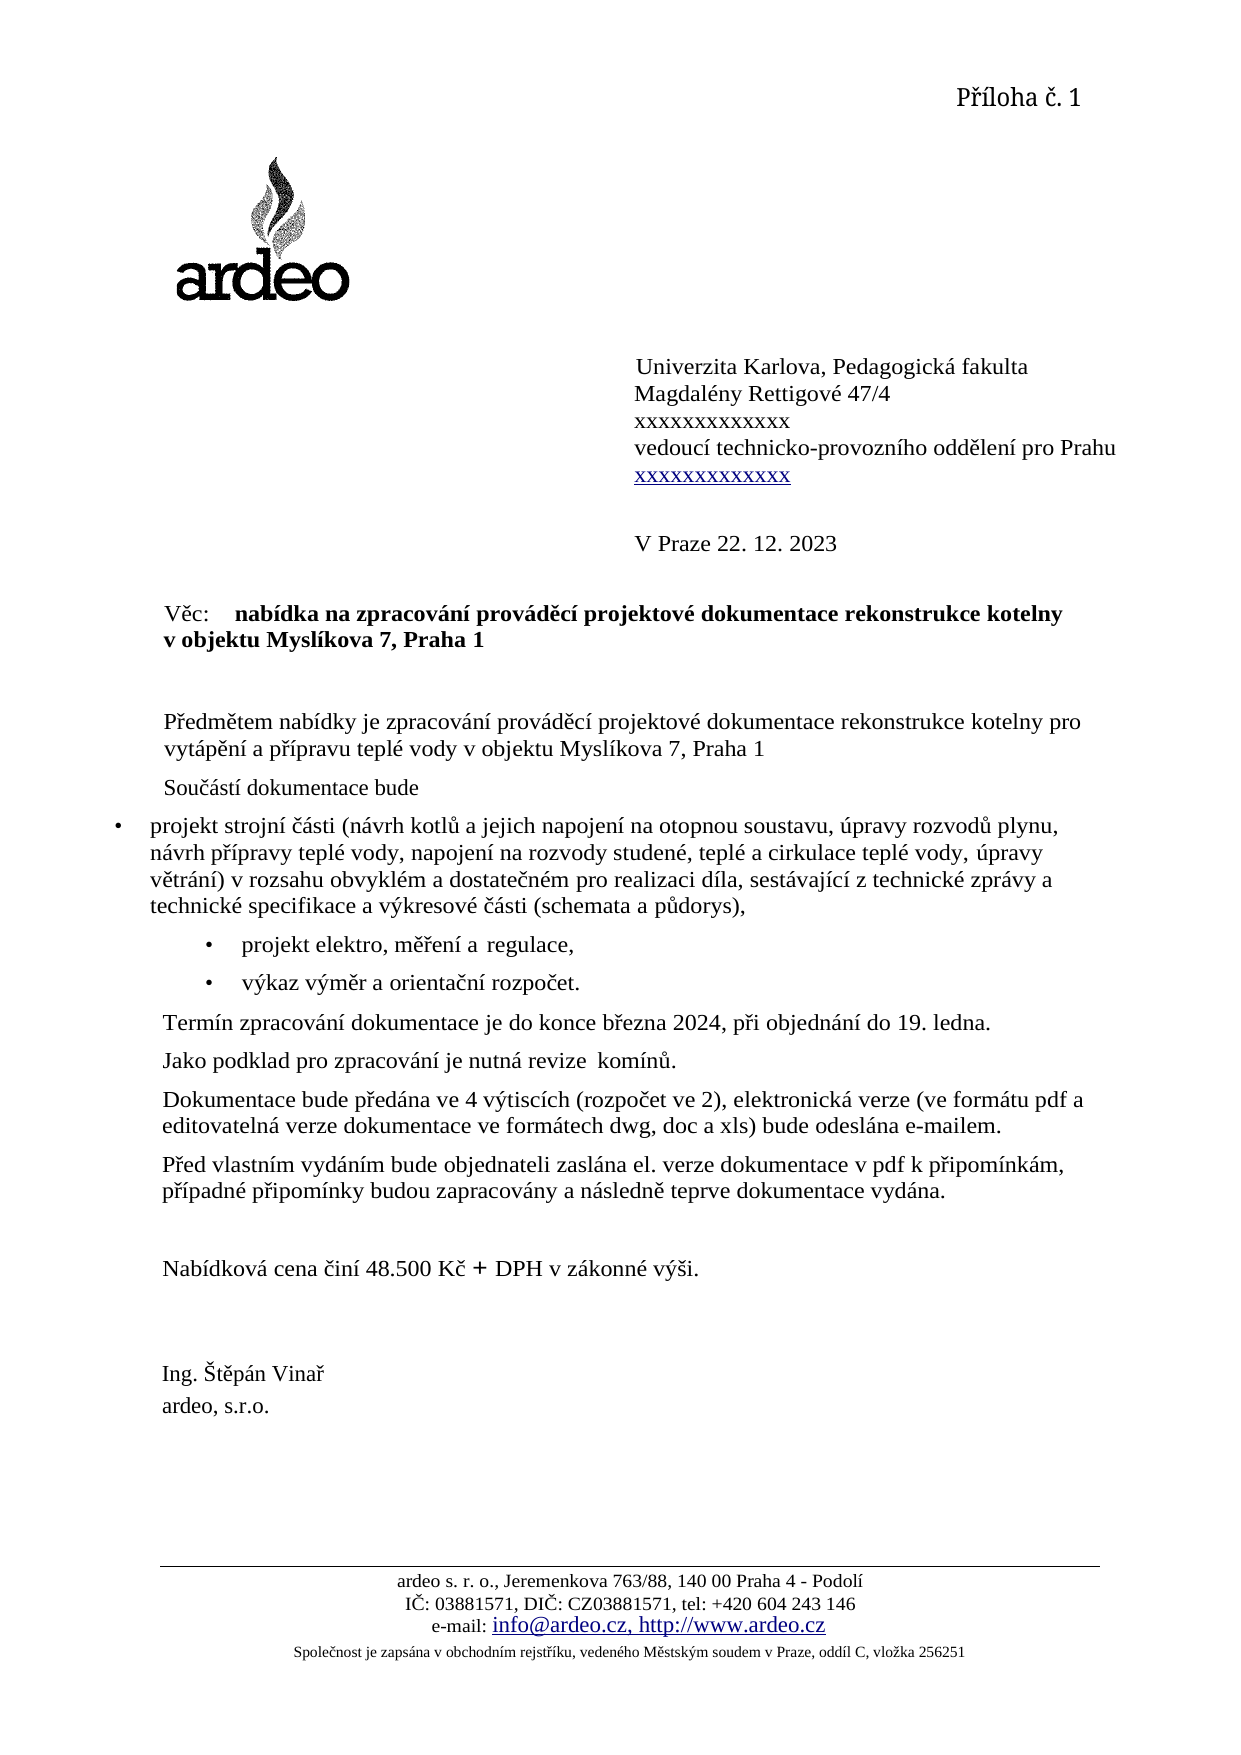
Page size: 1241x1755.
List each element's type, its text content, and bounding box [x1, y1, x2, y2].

text Nabídková cena činí 48.500 Kč + DPH v zákonné výši. [162, 1253, 1128, 1282]
text Před vlastním vydáním bude objednateli zaslána el. verze dokumentace v pdf k připomínkám, případné připomínky budou zapracovány a následně teprve dokumentace vydána. [162, 1151, 1067, 1204]
text Součástí dokumentace bude [163, 774, 1128, 800]
text Dokumentace bude předána ve 4 výtiscích (rozpočet ve 2), elektronická verze (ve formátu pdf a editovatelná verze dokumentace ve formátech dwg, doc a xls) bude odeslána e-mailem. [162, 1086, 1087, 1139]
text vedoucí technicko-provozního oddělení pro Prahu xxxxxxxxxxxxx [634, 434, 1128, 488]
list projekt elektro, měření a regulace, [205, 931, 1128, 957]
text Předmětem nabídky je zpracování prováděcí projektové dokumentace rekonstrukce kotelny pro vytápění a přípravu teplé vody v objektu Myslíkova 7, Praha 1 [163, 708, 1128, 761]
text xxxxxxxxxxxxx [634, 407, 1128, 433]
subtitle Věc: nabídka na zpracování prováděcí projektové dokumentace rekonstrukce kotelny v objektu Myslíkova 7, Praha 1 [163, 600, 1078, 653]
text Termín zpracování dokumentace je do konce března 2024, při objednání do 19. ledna. Jako podklad pro zpracování je nutná revize komínů. [162, 1009, 1008, 1073]
text Ing. Štěpán Vinař ardeo, s.r.o. [162, 1360, 378, 1419]
list výkaz výměr a orientační rozpočet. [205, 969, 1128, 996]
text Příloha č. 1 [150, 79, 1082, 113]
list projekt strojní části (návrh kotlů a jejich napojení na otopnou soustavu, úpravy rozvodů plynu, návrh přípravy teplé vody, napojení na rozvody studené, teplé a cirkulace teplé vody, úpravy větrání) v rozsahu obvyklém a dostatečném pro realizaci díla, sestávající z technické zprávy a technické specifikace a výkresové části (schemata a půdorys), [114, 812, 1086, 919]
text V Praze 22. 12. 2023 [634, 531, 1128, 557]
text Univerzita Karlova, Pedagogická fakulta Magdalény Rettigové 47/4 [634, 353, 1128, 406]
